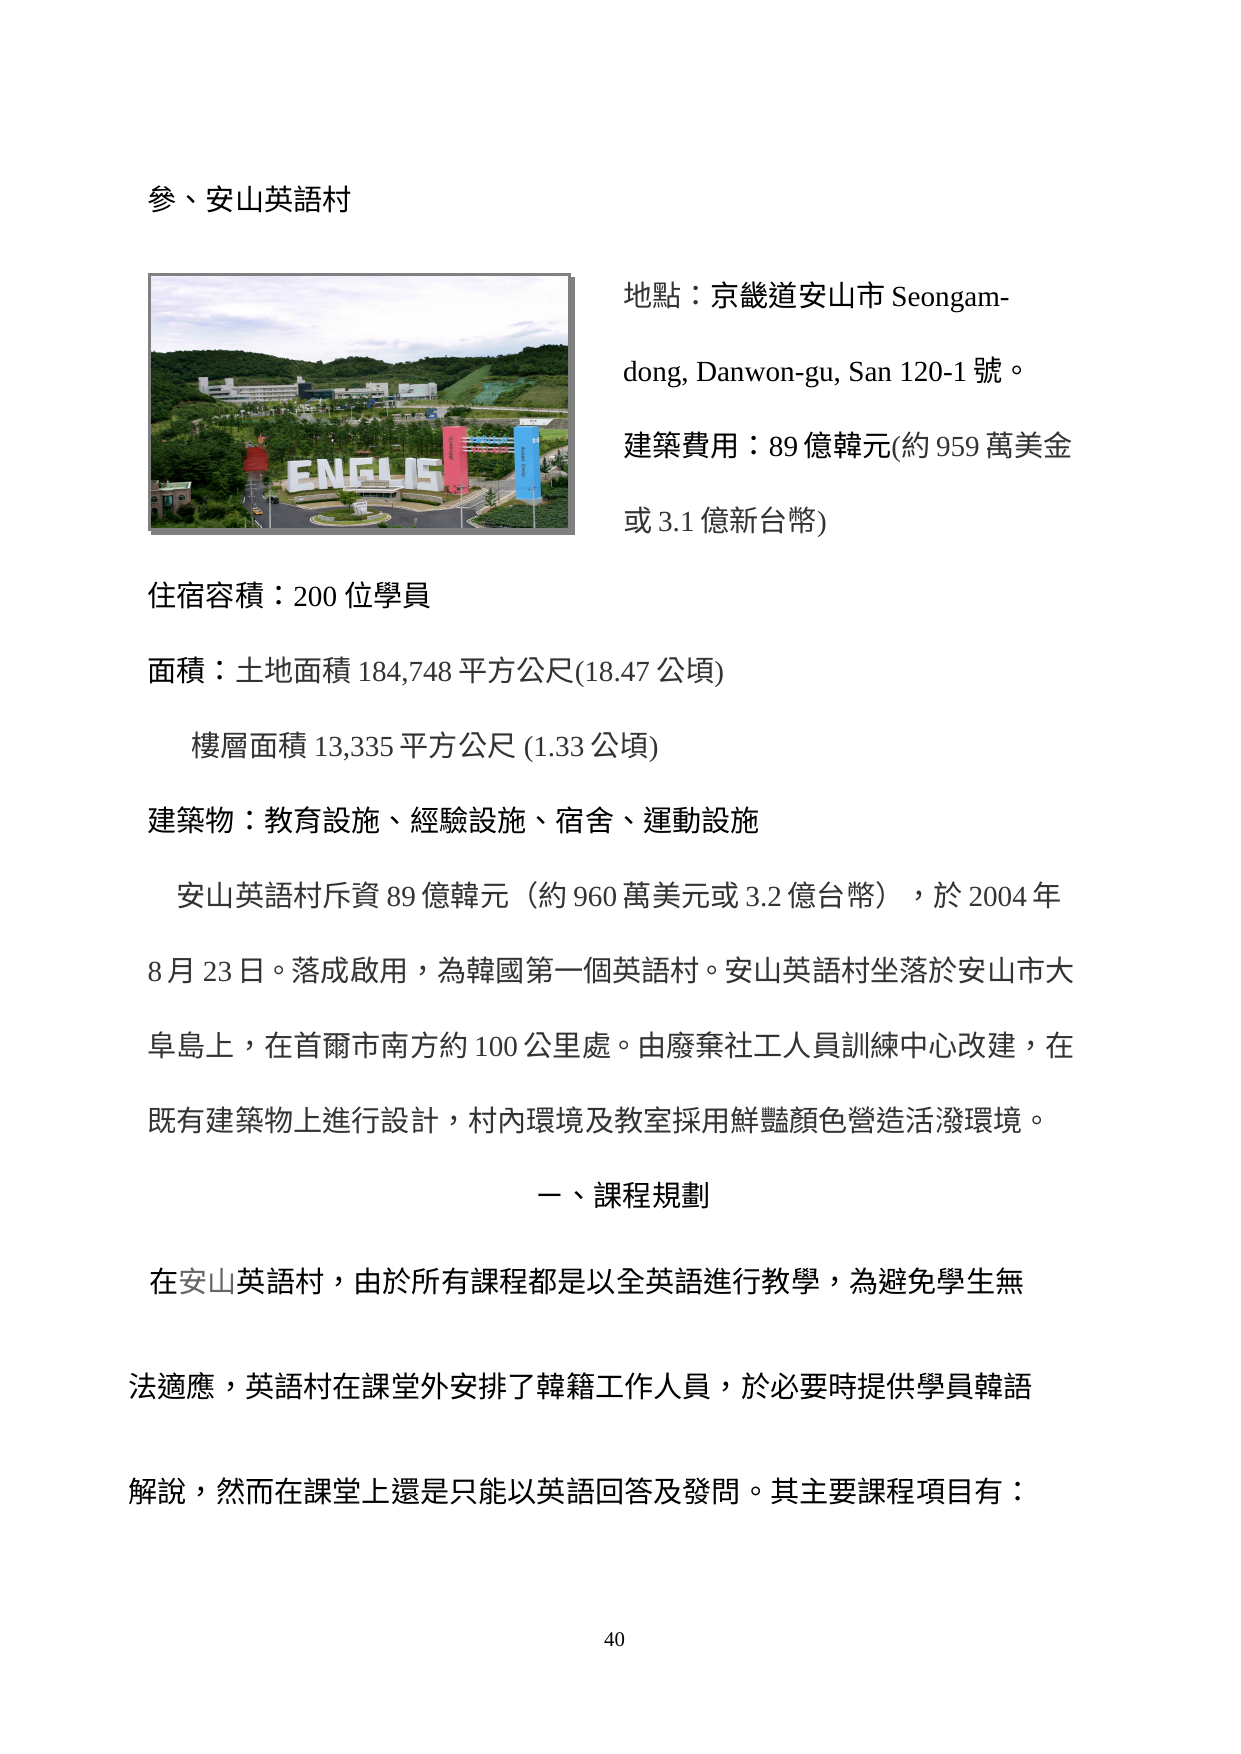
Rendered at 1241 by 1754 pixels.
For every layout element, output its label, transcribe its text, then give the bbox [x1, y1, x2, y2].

text 建築物：教育設施、經驗設施、宿舍、運動設施 安山英語村斥資89億韓元（約960萬美元或3.2億台幣），於2004年8月23日。落成啟用，為韓國第一個英語村。安山英語村坐落於安山市大阜島上，在首爾市南方約100公里處。由廢棄社工人員訓練中心改建，在既有建築物上進行設計，村內環境及教室採用鮮豔顏色營造活潑環境。 [147, 781, 1074, 1156]
text 住宿容積：200 位學員 [147, 556, 1074, 631]
text 建築費用：89億韓元(約959萬美金或3.1億新台幣) [147, 406, 1074, 556]
text ㄧ、課程規劃 [147, 1156, 1039, 1231]
subtitle 參、安山英語村 [147, 160, 1039, 235]
text 樓層面積13,335平方公尺 (1.33公頃) [147, 706, 1074, 781]
text 在安山英語村，由於所有課程都是以全英語進行教學，為避免學生無法適應，英語村在課堂外安排了韓籍工作人員，於必要時提供學員韓語解說，然而在課堂上還是只能以英語回答及發問。其主要課程項目有： [128, 1242, 1039, 1527]
picture [151, 276, 568, 528]
text 地點：京畿道安山市Seongam-dong, Danwon-gu, San 120-1號。 [147, 256, 1074, 406]
text 面積：土地面積184,748平方公尺(18.47公頃) [147, 631, 1074, 706]
